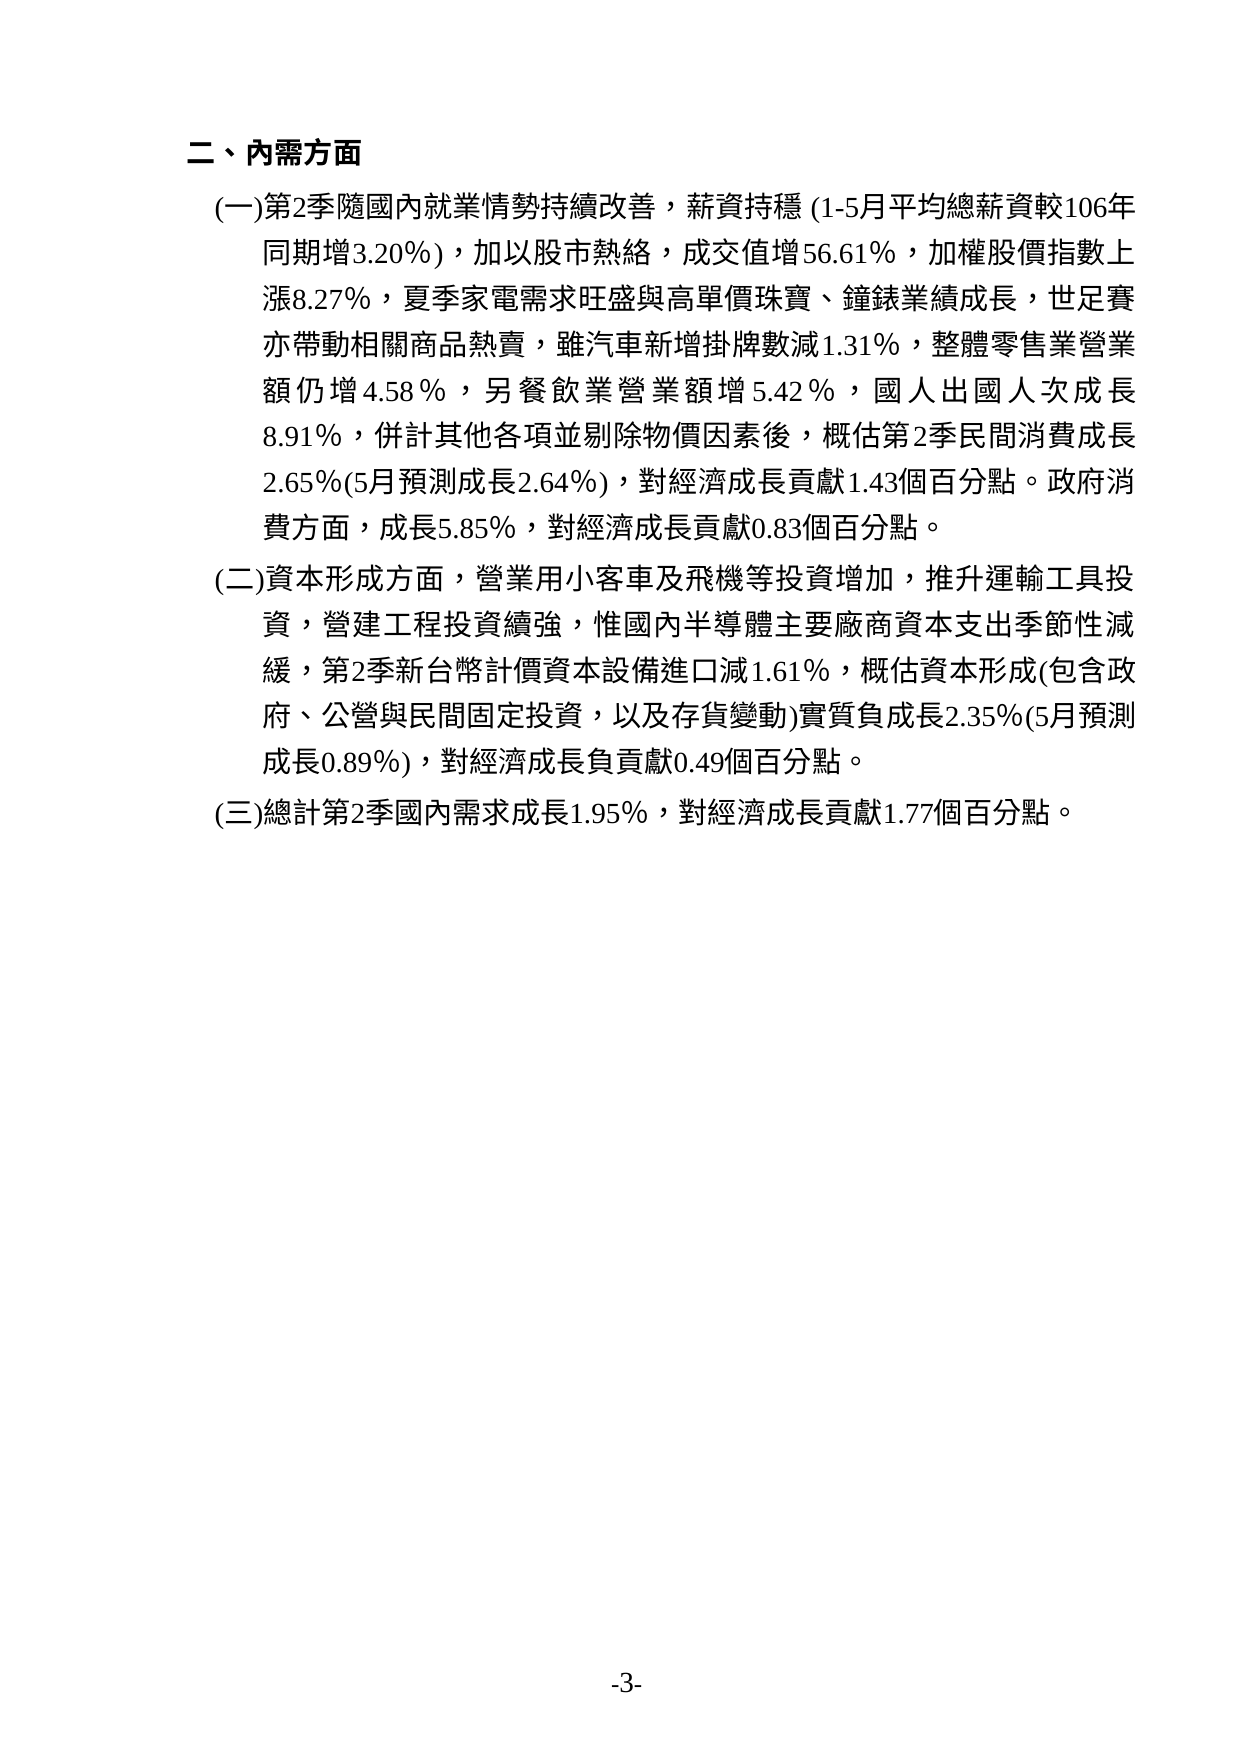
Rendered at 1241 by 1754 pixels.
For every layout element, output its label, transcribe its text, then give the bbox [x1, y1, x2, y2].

text (二)資本形成方面，營業用小客車及飛機等投資增加，推升運輸工具投資，營建工程投資續強，惟國內半導體主要廠商資本支出季節性減緩，第2季新台幣計價資本設備進口減1.61％，概估資本形成(包含政府、公營與民間固定投資，以及存貨變動)實質負成長2.35％(5月預測成長0.89％)，對經濟成長負貢獻0.49個百分點。 [214, 553, 1137, 782]
text 二、內需方面 [171, 126, 1137, 173]
text (三)總計第2季國內需求成長1.95％，對經濟成長貢獻1.77個百分點。 [214, 787, 1137, 833]
text (一)第2季隨國內就業情勢持續改善，薪資持穩 (1-5月平均總薪資較106年同期增3.20％)，加以股市熱絡，成交值增56.61％，加權股價指數上漲8.27％，夏季家電需求旺盛與高單價珠寶、鐘錶業績成長，世足賽亦帶動相關商品熱賣，雖汽車新增掛牌數減1.31％，整體零售業營業額仍增4.58％，另餐飲業營業額增5.42％，國人出國人次成長8.91％，併計其他各項並剔除物價因素後，概估第2季民間消費成長2.65％(5月預測成長2.64％)，對經濟成長貢獻1.43個百分點。政府消費方面，成長5.85％，對經濟成長貢獻0.83個百分點。 [214, 181, 1137, 548]
